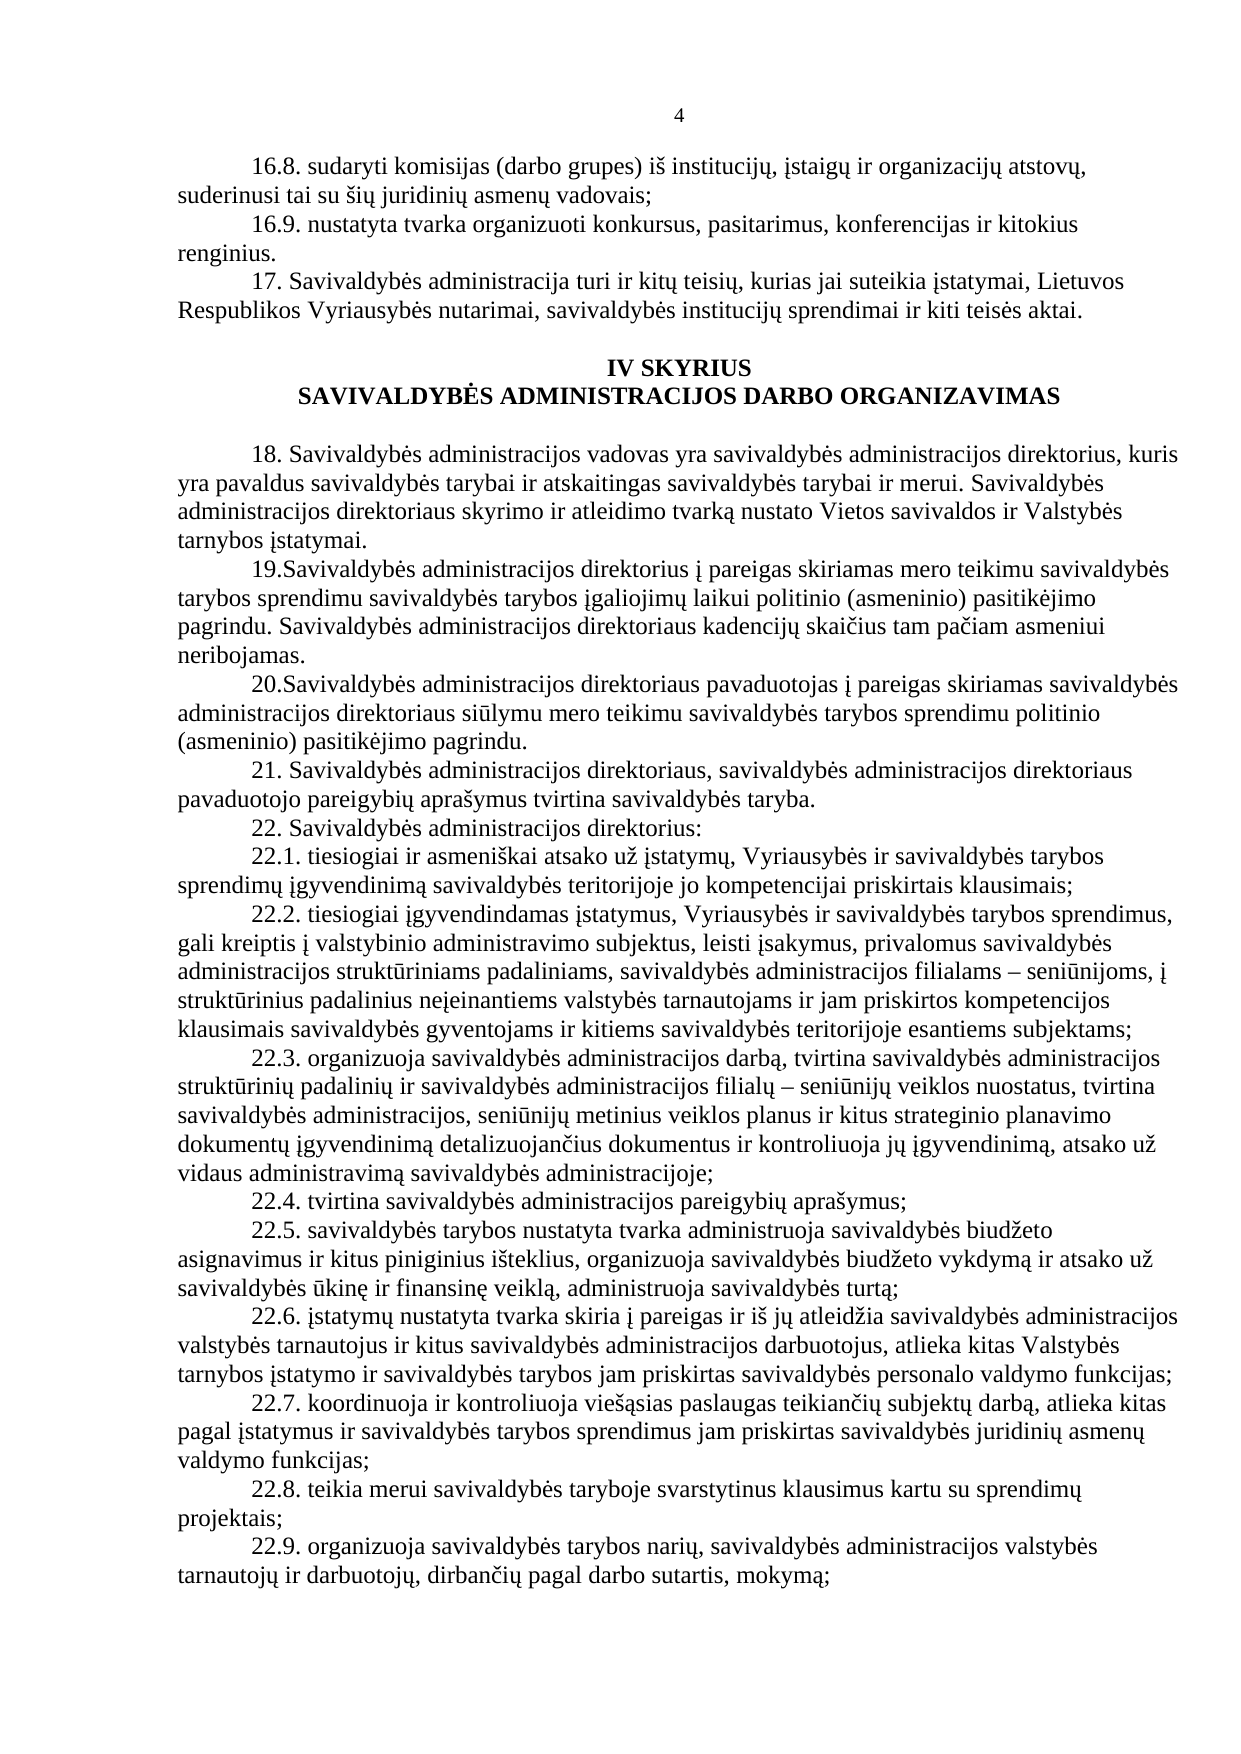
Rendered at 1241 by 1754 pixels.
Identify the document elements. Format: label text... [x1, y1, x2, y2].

text 17. Savivaldybės administracija turi ir kitų teisių, kurias jai suteikia įstatymai, Lietuvos Respublikos Vyriausybės nutarimai, savivaldybės institucijų sprendimai ir kiti teisės aktai. [177, 266, 1181, 324]
text 16.8. sudaryti komisijas (darbo grupes) iš institucijų, įstaigų ir organizacijų atstovų, suderinusi tai su šių juridinių asmenų vadovais; [177, 151, 1181, 209]
text SAVIVALDYBĖS administracijos darBO organizavimas [177, 381, 1181, 410]
text IV SKYRIUS [177, 353, 1181, 381]
text 18. Savivaldybės administracijos vadovas yra savivaldybės administracijos direktorius, kuris yra pavaldus savivaldybės tarybai ir atskaitingas savivaldybės tarybai ir merui. Savivaldybės administracijos direktoriaus skyrimo ir atleidimo tvarką nustato Vietos savivaldos ir Valstybės tarnybos įstatymai. [177, 439, 1181, 554]
text 22.5. savivaldybės tarybos nustatyta tvarka administruoja savivaldybės biudžeto asignavimus ir kitus piniginius išteklius, organizuoja savivaldybės biudžeto vykdymą ir atsako už savivaldybės ūkinę ir finansinę veiklą, administruoja savivaldybės turtą; [177, 1215, 1181, 1301]
text 22.9. organizuoja savivaldybės tarybos narių, savivaldybės administracijos valstybės tarnautojų ir darbuotojų, dirbančių pagal darbo sutartis, mokymą; [177, 1531, 1181, 1589]
text 19.Savivaldybės administracijos direktorius į pareigas skiriamas mero teikimu savivaldybės tarybos sprendimu savivaldybės tarybos įgaliojimų laikui politinio (asmeninio) pasitikėjimo pagrindu. Savivaldybės administracijos direktoriaus kadencijų skaičius tam pačiam asmeniui neribojamas. [177, 554, 1181, 669]
text 22.8. teikia merui savivaldybės taryboje svarstytinus klausimus kartu su sprendimų projektais; [177, 1474, 1181, 1531]
text 22. Savivaldybės administracijos direktorius: [177, 813, 1181, 841]
text 22.7. koordinuoja ir kontroliuoja viešąsias paslaugas teikiančių subjektų darbą, atlieka kitas pagal įstatymus ir savivaldybės tarybos sprendimus jam priskirtas savivaldybės juridinių asmenų valdymo funkcijas; [177, 1388, 1181, 1474]
text 22.6. įstatymų nustatyta tvarka skiria į pareigas ir iš jų atleidžia savivaldybės administracijos valstybės tarnautojus ir kitus savivaldybės administracijos darbuotojus, atlieka kitas Valstybės tarnybos įstatymo ir savivaldybės tarybos jam priskirtas savivaldybės personalo valdymo funkcijas; [177, 1301, 1181, 1388]
text 22.1. tiesiogiai ir asmeniškai atsako už įstatymų, Vyriausybės ir savivaldybės tarybos sprendimų įgyvendinimą savivaldybės teritorijoje jo kompetencijai priskirtais klausimais; [177, 841, 1181, 899]
text 22.4. tvirtina savivaldybės administracijos pareigybių aprašymus; [177, 1186, 1181, 1215]
text 21. Savivaldybės administracijos direktoriaus, savivaldybės administracijos direktoriaus pavaduotojo pareigybių aprašymus tvirtina savivaldybės taryba. [177, 755, 1181, 813]
text 16.9. nustatyta tvarka organizuoti konkursus, pasitarimus, konferencijas ir kitokius renginius. [177, 209, 1181, 266]
text 22.3. organizuoja savivaldybės administracijos darbą, tvirtina savivaldybės administracijos struktūrinių padalinių ir savivaldybės administracijos filialų – seniūnijų veiklos nuostatus, tvirtina savivaldybės administracijos, seniūnijų metinius veiklos planus ir kitus strateginio planavimo dokumentų įgyvendinimą detalizuojančius dokumentus ir kontroliuoja jų įgyvendinimą, atsako už vidaus administravimą savivaldybės administracijoje; [177, 1043, 1181, 1186]
text 22.2. tiesiogiai įgyvendindamas įstatymus, Vyriausybės ir savivaldybės tarybos sprendimus, gali kreiptis į valstybinio administravimo subjektus, leisti įsakymus, privalomus savivaldybės administracijos struktūriniams padaliniams, savivaldybės administracijos filialams – seniūnijoms, į struktūrinius padalinius neįeinantiems valstybės tarnautojams ir jam priskirtos kompetencijos klausimais savivaldybės gyventojams ir kitiems savivaldybės teritorijoje esantiems subjektams; [177, 899, 1181, 1043]
text 20.Savivaldybės administracijos direktoriaus pavaduotojas į pareigas skiriamas savivaldybės administracijos direktoriaus siūlymu mero teikimu savivaldybės tarybos sprendimu politinio (asmeninio) pasitikėjimo pagrindu. [177, 669, 1181, 755]
